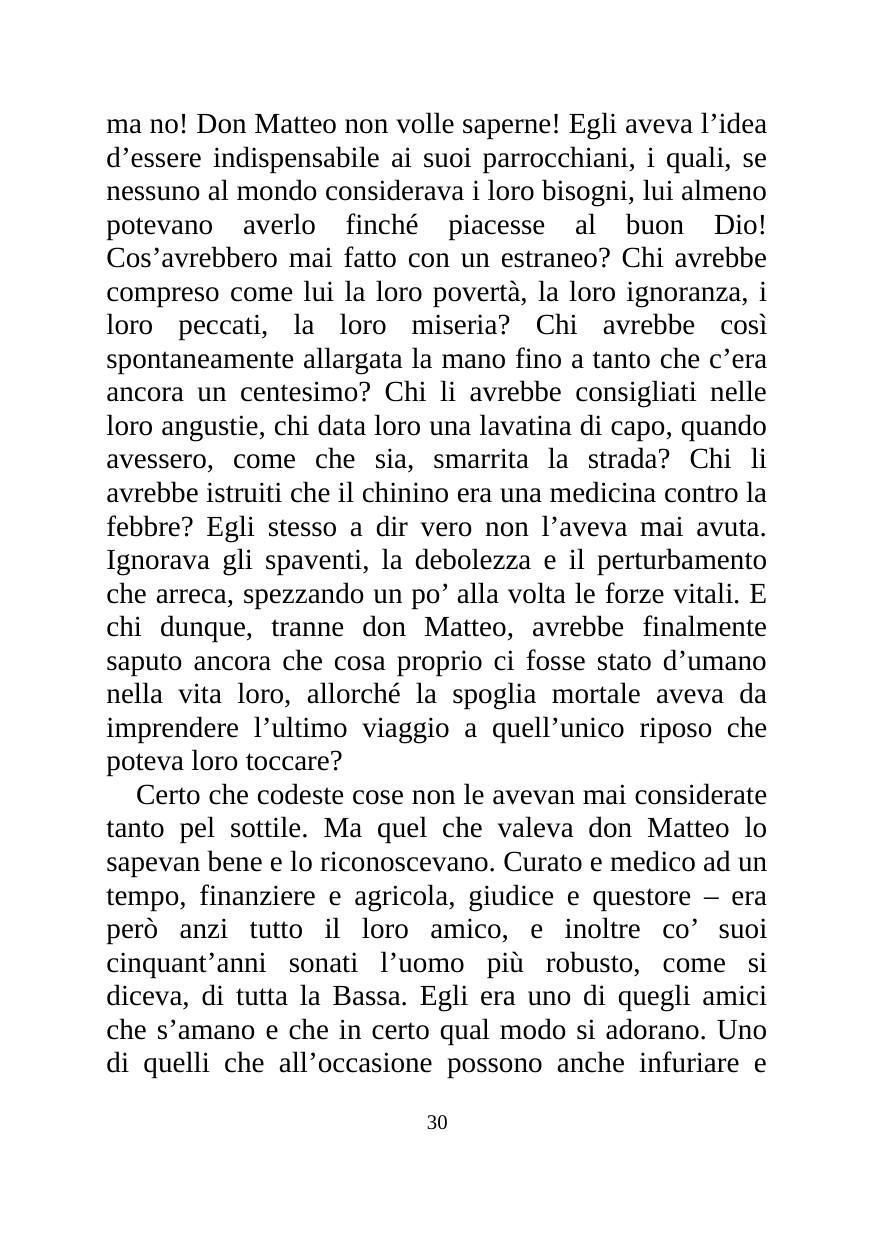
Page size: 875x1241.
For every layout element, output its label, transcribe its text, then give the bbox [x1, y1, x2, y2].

text Certo che codeste cose non le avevan mai considerate tanto pel sottile. Ma quel che valeva don Matteo lo sapevan bene e lo riconoscevano. Curato e medico ad un tempo, finanziere e agricola, giudice e questore – era però anzi tutto il loro amico, e inoltre co’ suoi cinquant’anni sonati l’uomo più robusto, come si diceva, di tutta la Bassa. Egli era uno di quegli amici che s’amano e che in certo qual modo si adorano. Uno di quelli che all’occasione possono anche infuriare e [106, 777, 768, 1079]
text ma no! Don Matteo non volle saperne! Egli aveva l’idea d’essere indispensabile ai suoi parrocchiani, i quali, se nessuno al mondo considerava i loro bisogni, lui almeno potevano averlo finché piacesse al buon Dio! Cos’avrebbero mai fatto con un estraneo? Chi avrebbe compreso come lui la loro povertà, la loro ignoranza, i loro peccati, la loro miseria? Chi avrebbe così spontaneamente allargata la mano fino a tanto che c’era ancora un centesimo? Chi li avrebbe consigliati nelle loro angustie, chi data loro una lavatina di capo, quando avessero, come che sia, smarrita la strada? Chi li avrebbe istruiti che il chinino era una medicina contro la febbre? Egli stesso a dir vero non l’aveva mai avuta. Ignorava gli spaventi, la debolezza e il perturbamento che arreca, spezzando un po’ alla volta le forze vitali. E chi dunque, tranne don Matteo, avrebbe finalmente saputo ancora che cosa proprio ci fosse stato d’umano nella vita loro, allorché la spoglia mortale aveva da imprendere l’ultimo viaggio a quell’unico riposo che poteva loro toccare? [106, 106, 768, 777]
